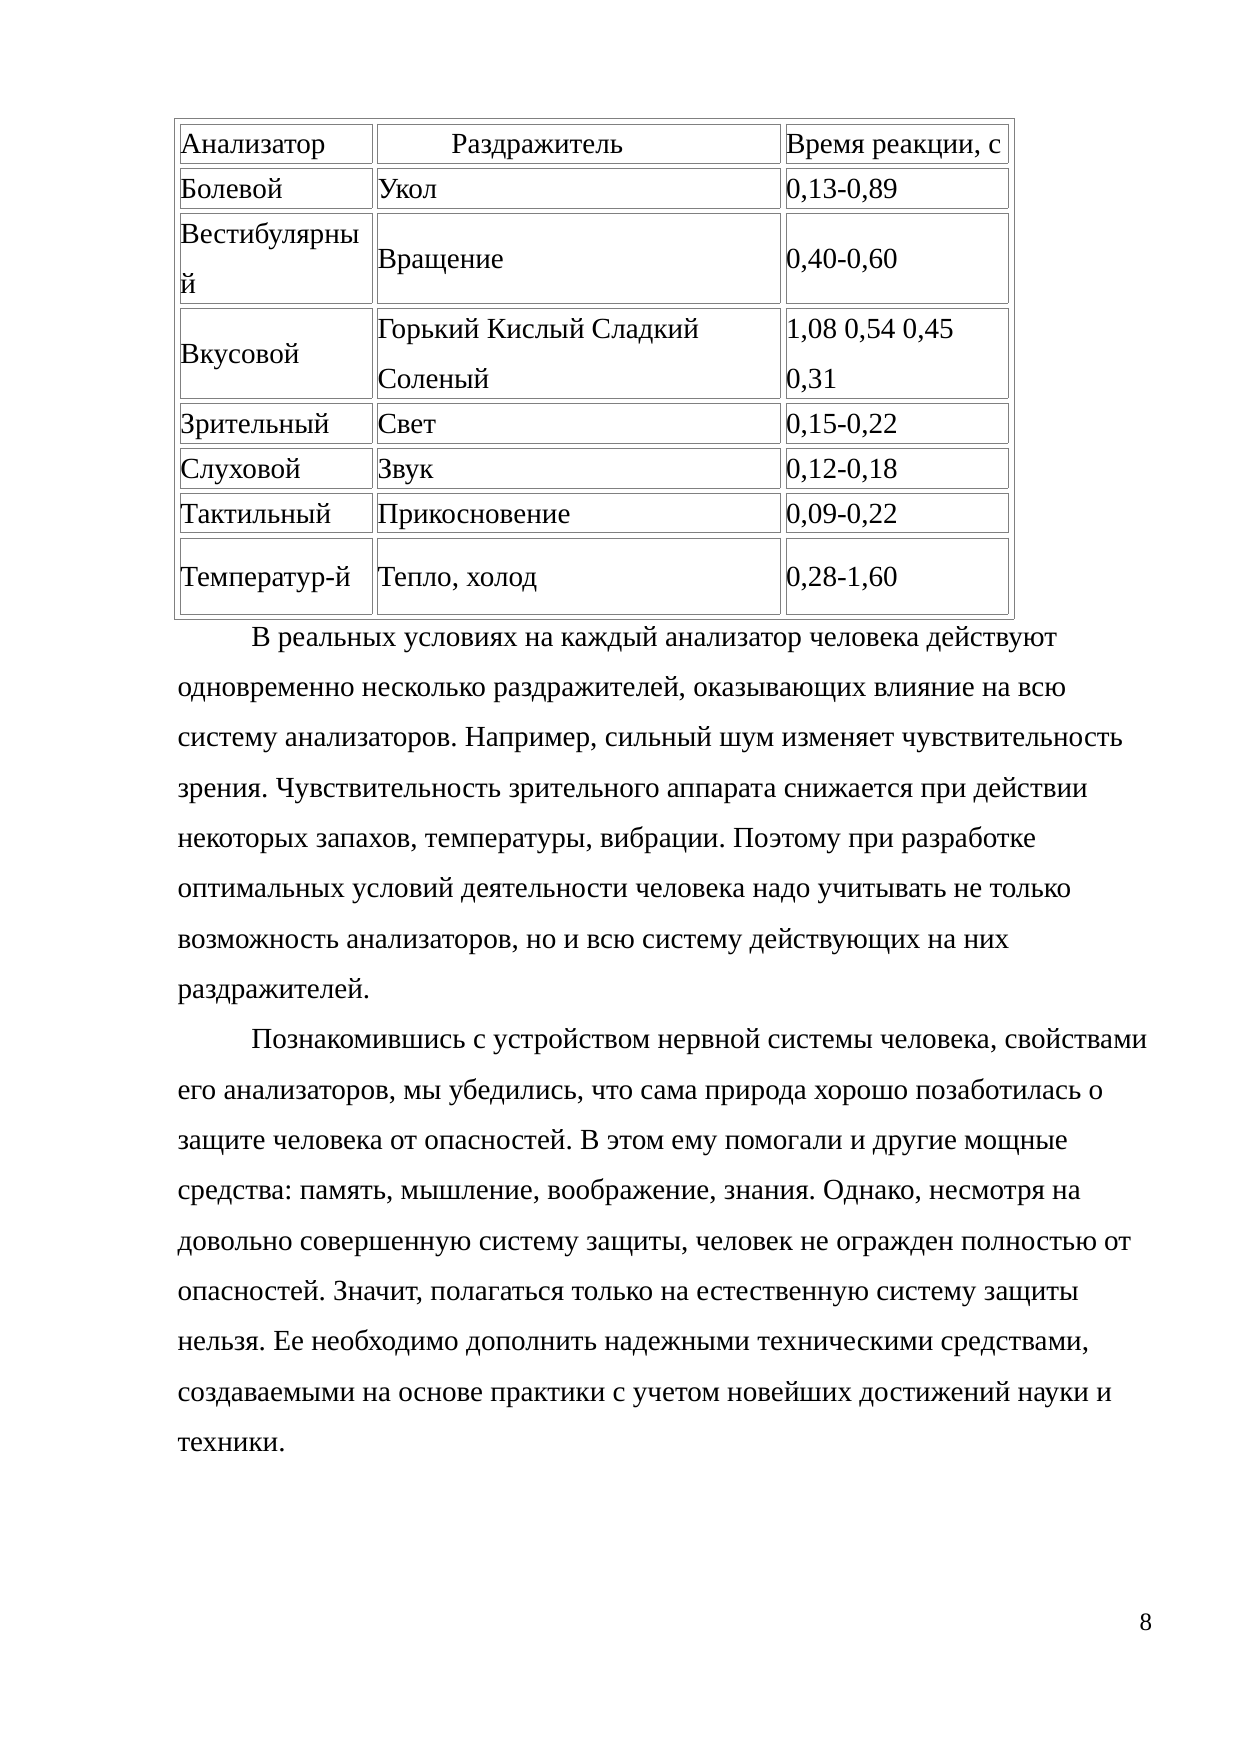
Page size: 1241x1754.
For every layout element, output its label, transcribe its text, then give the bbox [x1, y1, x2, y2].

table_cell 0,40-0,60 [783, 208, 1011, 303]
table_cell Зрительный [177, 398, 374, 443]
table_cell Прикосновение [374, 488, 783, 532]
text В реальных условиях на каждый анализатор человека действуют одновременно несколько раздражителей, оказывающих влияние на всю систему анализаторов. Например, сильный шум изменяет чувствительность зрения. Чувствительность зрительного аппарата снижается при действии некоторых запахов, температуры, вибрации. Поэтому при разработке оптимальных условий деятельности человека надо учитывать не только возможность анализаторов, но и всю систему действующих на них раздражителей. [177, 619, 1152, 1005]
table_cell Тепло, холод [374, 532, 783, 613]
table_cell 0,28-1,60 [783, 532, 1011, 613]
table_cell Слуховой [177, 443, 374, 487]
table_cell Тактильный [177, 488, 374, 532]
table_cell Свет [374, 398, 783, 443]
table_cell Вкусовой [177, 303, 374, 398]
table_cell Вестибулярный [177, 208, 374, 303]
table_cell 0,09-0,22 [783, 488, 1011, 532]
table_header Раздражитель [374, 119, 783, 163]
table_header Время реакции, с [783, 119, 1011, 163]
table_cell Укол [374, 163, 783, 208]
table_header Анализатор [177, 119, 374, 163]
table_cell 1,08 0,54 0,45 0,31 [783, 303, 1011, 398]
table_cell Болевой [177, 163, 374, 208]
table_cell 0,12-0,18 [783, 443, 1011, 487]
table_cell Температур-й [177, 532, 374, 613]
table_cell Звук [374, 443, 783, 487]
table_cell Горький Кислый Сладкий Соленый [374, 303, 783, 398]
table_cell 0,13-0,89 [783, 163, 1011, 208]
table_cell Вращение [374, 208, 783, 303]
table_cell 0,15-0,22 [783, 398, 1011, 443]
text Познакомившись с устройством нервной системы человека, свойствами его анализаторов, мы убедились, что сама природа хорошо позаботилась о защите человека от опасностей. В этом ему помогали и другие мощные средства: память, мышление, воображение, знания. Однако, несмотря на довольно совершенную систему защиты, человек не огражден полностью от опасностей. Значит, полагаться только на естественную систему защиты нельзя. Ее необходимо дополнить надежными техническими средствами, создаваемыми на основе практики с учетом новейших достижений науки и техники. [177, 1021, 1152, 1457]
